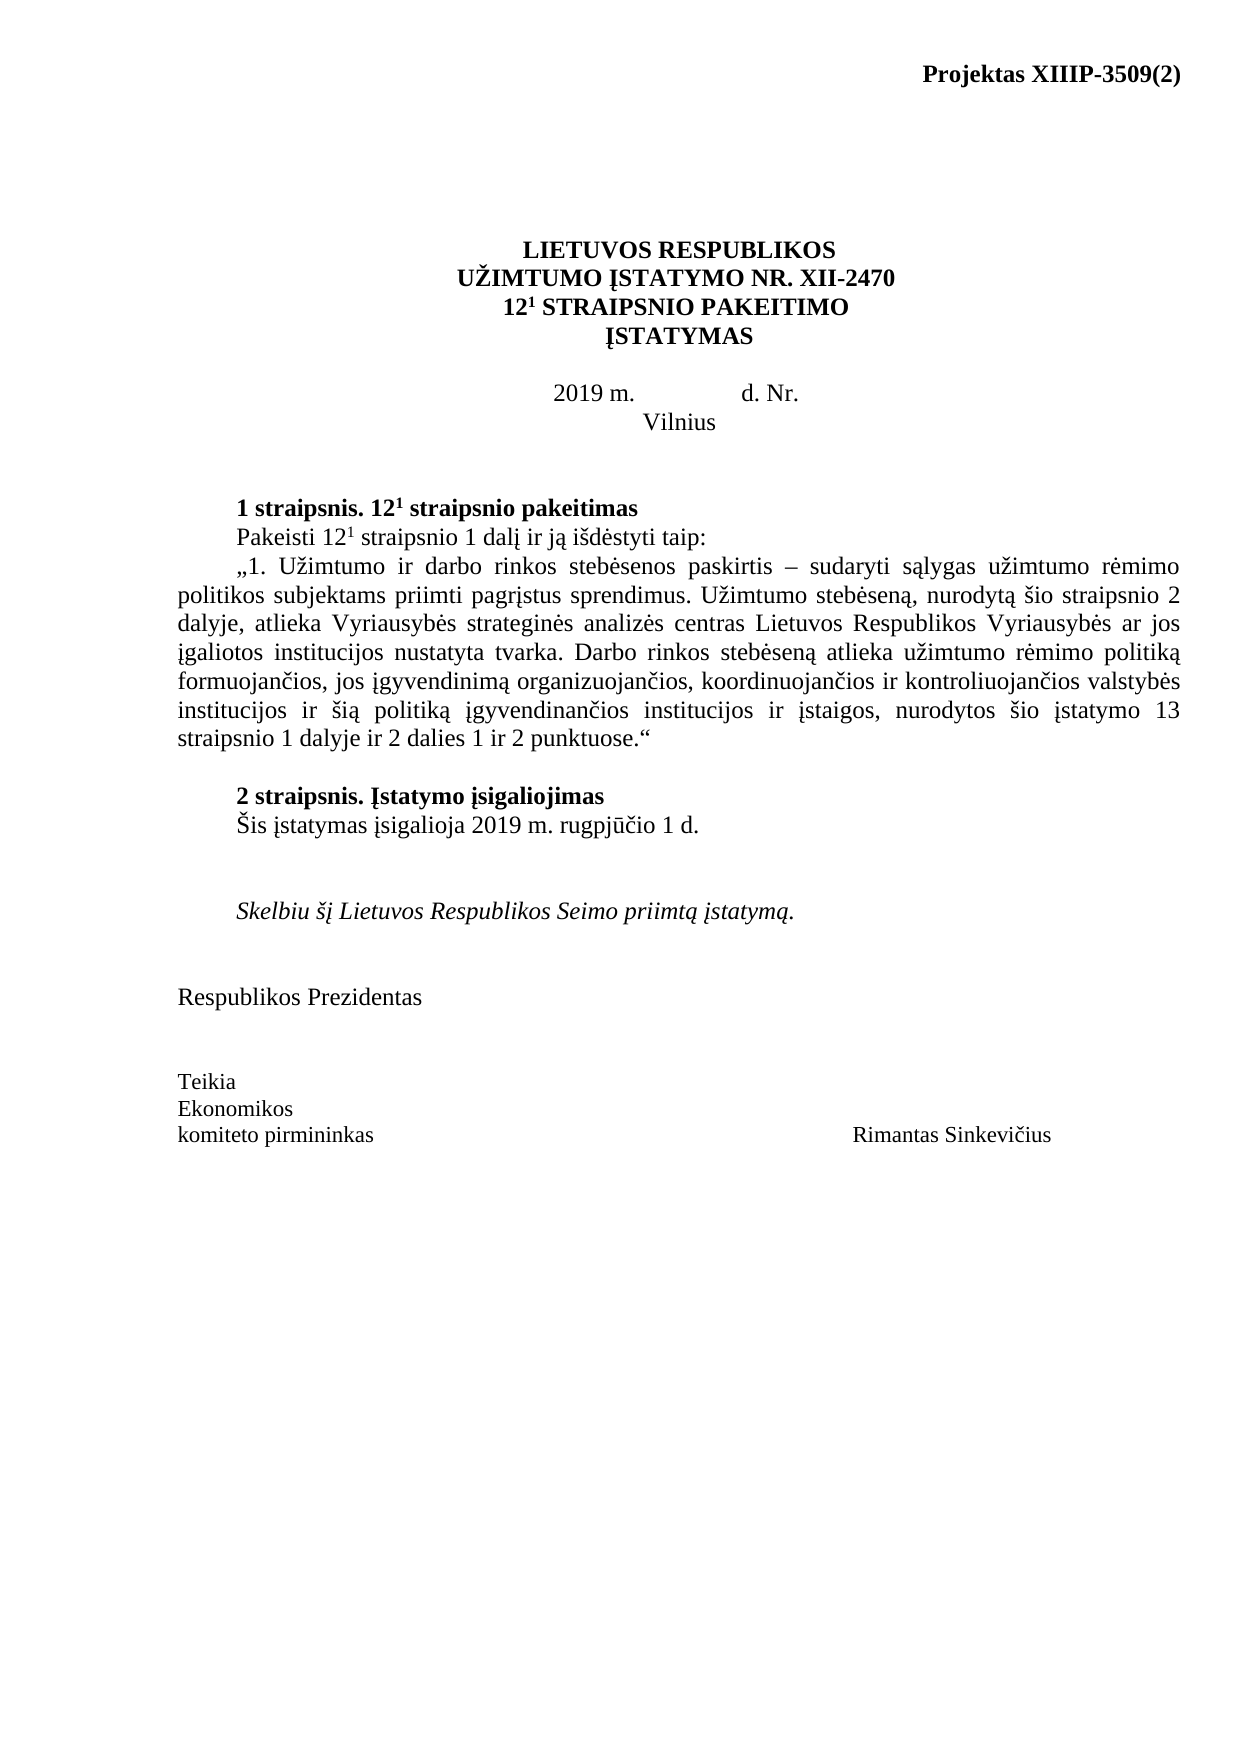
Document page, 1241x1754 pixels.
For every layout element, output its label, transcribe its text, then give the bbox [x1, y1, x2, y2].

text komiteto pirmininkas Rimantas Sinkevičius [177, 1121, 1181, 1147]
text LIETUVOS RESPUBLIKOS [177, 235, 1181, 263]
text ĮSTATYMAS [177, 321, 1181, 350]
text 121 STRAIPSNIO PAKEITIMO [177, 292, 1181, 321]
text „1. Užimtumo ir darbo rinkos stebėsenos paskirtis – sudaryti sąlygas užimtumo rėmimo politikos subjektams priimti pagrįstus sprendimus. Užimtumo stebėseną, nurodytą šio straipsnio 2 dalyje, atlieka Vyriausybės strateginės analizės centras Lietuvos Respublikos Vyriausybės ar jos įgaliotos institucijos nustatyta tvarka. Darbo rinkos stebėseną atlieka užimtumo rėmimo politiką formuojančios, jos įgyvendinimą organizuojančios, koordinuojančios ir kontroliuojančios valstybės institucijos ir šią politiką įgyvendinančios institucijos ir įstaigos, nurodytos šio įstatymo 13 straipsnio 1 dalyje ir 2 dalies 1 ir 2 punktuose.“ [177, 551, 1181, 752]
text Skelbiu šį Lietuvos Respublikos Seimo priimtą įstatymą. [177, 896, 1181, 925]
text Šis įstatymas įsigalioja 2019 m. rugpjūčio 1 d. [177, 810, 1181, 838]
text Respublikos Prezidentas [177, 982, 1181, 1011]
text UŽIMTUMO ĮSTATYMO NR. XII-2470 [177, 263, 1181, 292]
text 1 straipsnis. 121 straipsnio pakeitimas [177, 493, 1181, 522]
text 2019 m. d. Nr. Vilnius [177, 378, 1181, 436]
text Teikia [177, 1068, 1181, 1095]
text Ekonomikos [177, 1095, 1181, 1121]
text 2 straipsnis. Įstatymo įsigaliojimas [177, 781, 1181, 810]
text Pakeisti 121 straipsnio 1 dalį ir ją išdėstyti taip: [177, 522, 1181, 551]
